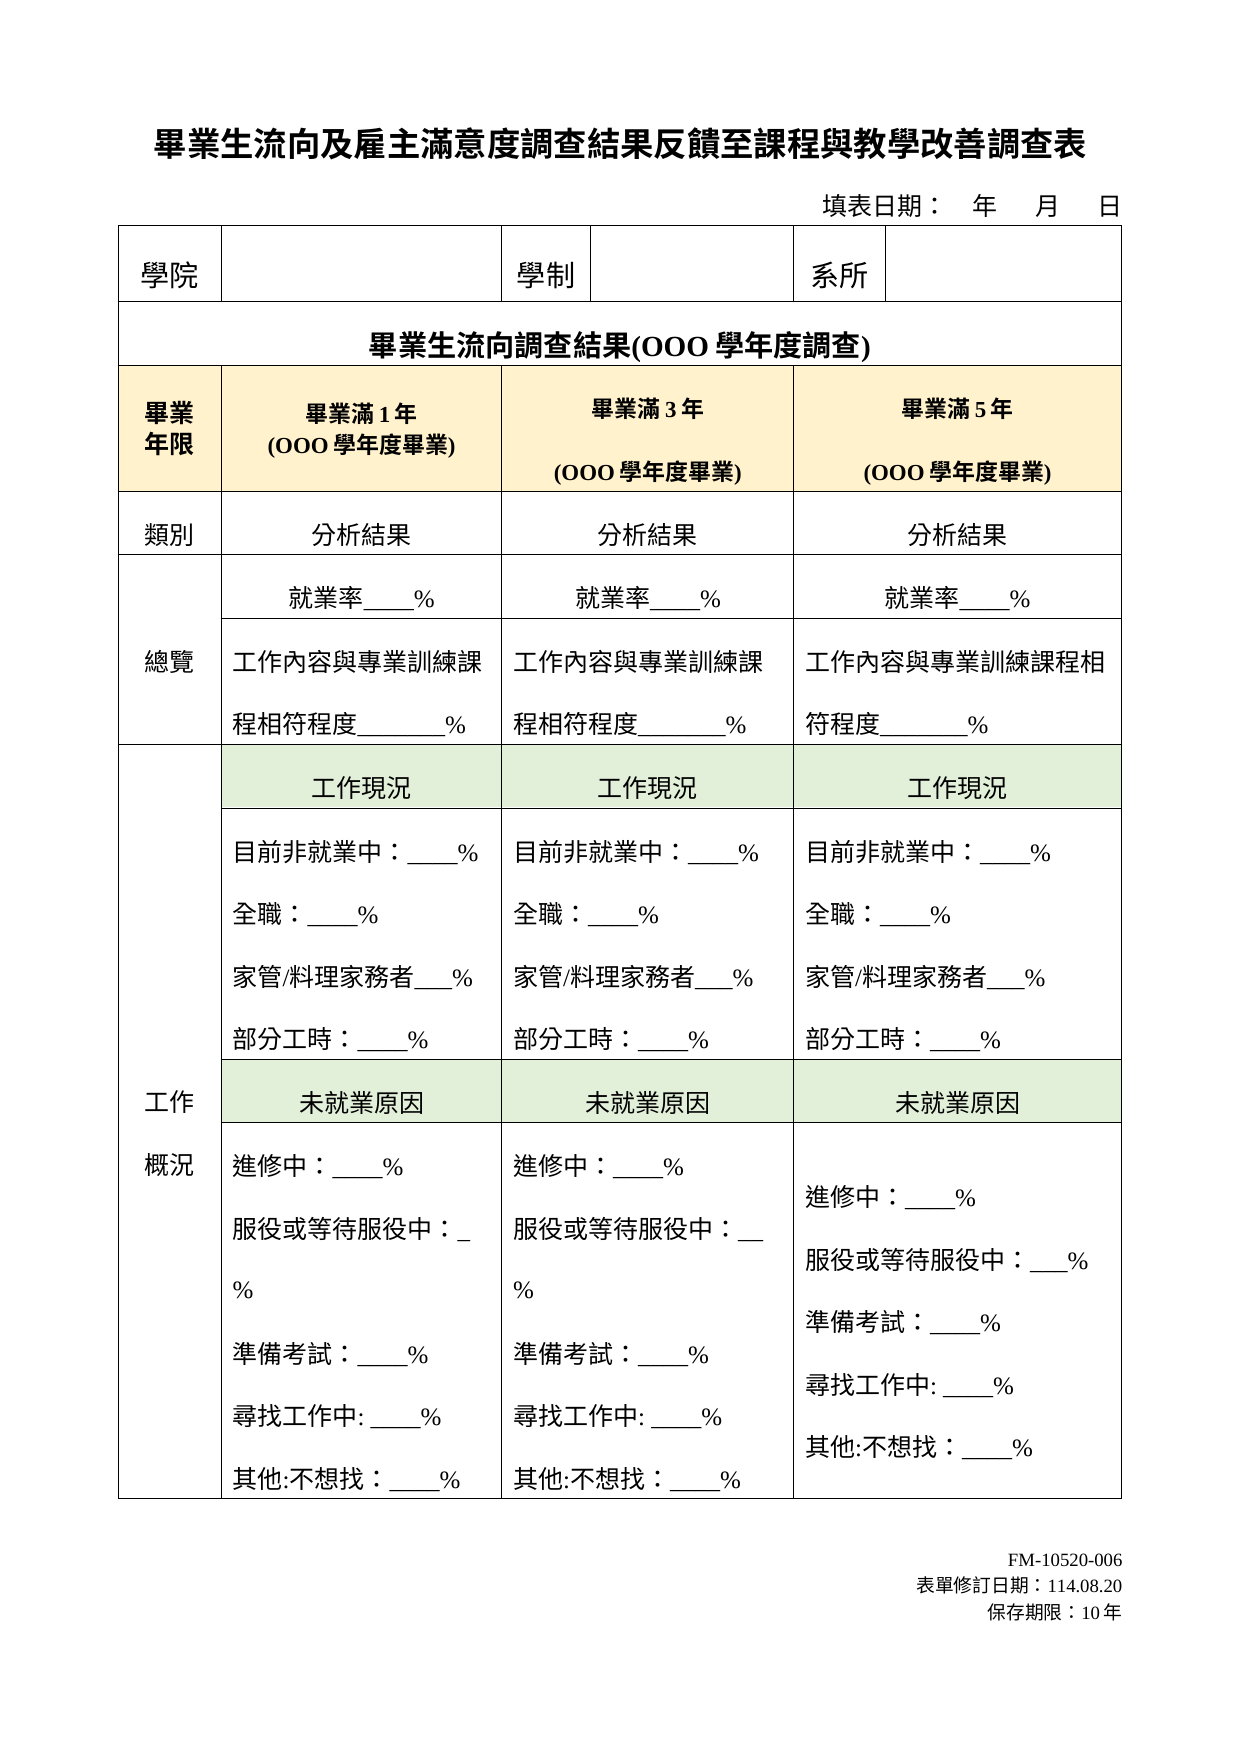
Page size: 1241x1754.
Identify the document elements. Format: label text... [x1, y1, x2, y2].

text 畢業生流向及雇主滿意度調查結果反饋至課程與教學改善調查表 [118, 100, 1122, 163]
table_header 學院 [119, 226, 221, 301]
table_cell 畢業滿3年 (OOO學年度畢業) [502, 366, 793, 491]
table_cell 未就業原因 [794, 1060, 1121, 1122]
table_cell 工作內容與專業訓練課程相符程度_______% [502, 619, 793, 744]
text 填表日期： 年 月 日 [118, 163, 1122, 225]
table_cell 分析結果 [794, 492, 1121, 554]
table_cell 工作 概況 [119, 745, 221, 1498]
table_cell 就業率____% [222, 555, 501, 618]
table_cell 畢業滿1年 (OOO學年度畢業) [222, 366, 501, 491]
table_cell 進修中：____% 服役或等待服役中：___% 準備考試：____% 尋找工作中: ____% 其他:不想找：____% [794, 1123, 1121, 1498]
table_cell 分析結果 [502, 492, 793, 554]
table_header 系所 [794, 226, 885, 301]
table_cell 目前非就業中：____% 全職：____% 家管/料理家務者___% 部分工時：____% [794, 809, 1121, 1058]
table_cell 分析結果 [222, 492, 501, 554]
table_cell 目前非就業中：____% 全職：____% 家管/料理家務者___% 部分工時：____% [502, 809, 793, 1058]
table_cell 進修中：____% 服役或等待服役中：_% 準備考試：____% 尋找工作中: ____% 其他:不想找：____% [222, 1123, 501, 1498]
table_cell 畢業滿5年 (OOO學年度畢業) [794, 366, 1121, 491]
table_cell 總覽 [119, 555, 221, 744]
table_cell 工作內容與專業訓練課程相符程度_______% [794, 619, 1121, 744]
table_header 學制 [502, 226, 590, 301]
table_header [591, 226, 793, 301]
table_cell 未就業原因 [222, 1060, 501, 1122]
table_cell 就業率____% [794, 555, 1121, 618]
table_header [222, 226, 501, 301]
table_cell 工作現況 [794, 745, 1121, 807]
table_cell 未就業原因 [502, 1060, 793, 1122]
table_cell 目前非就業中：____% 全職：____% 家管/料理家務者___% 部分工時：____% [222, 809, 501, 1058]
table_cell 進修中：____% 服役或等待服役中：__% 準備考試：____% 尋找工作中: ____% 其他:不想找：____% [502, 1123, 793, 1498]
table_cell 工作現況 [502, 745, 793, 807]
table_cell 就業率____% [502, 555, 793, 618]
table_header [886, 226, 1121, 301]
table_cell 畢業生流向調查結果(OOO學年度調查) [119, 302, 1121, 365]
table_cell 畢業 年限 [119, 366, 221, 491]
table_cell 類別 [119, 492, 221, 554]
table_cell 工作內容與專業訓練課程相符程度_______% [222, 619, 501, 744]
table_cell 工作現況 [222, 745, 501, 807]
